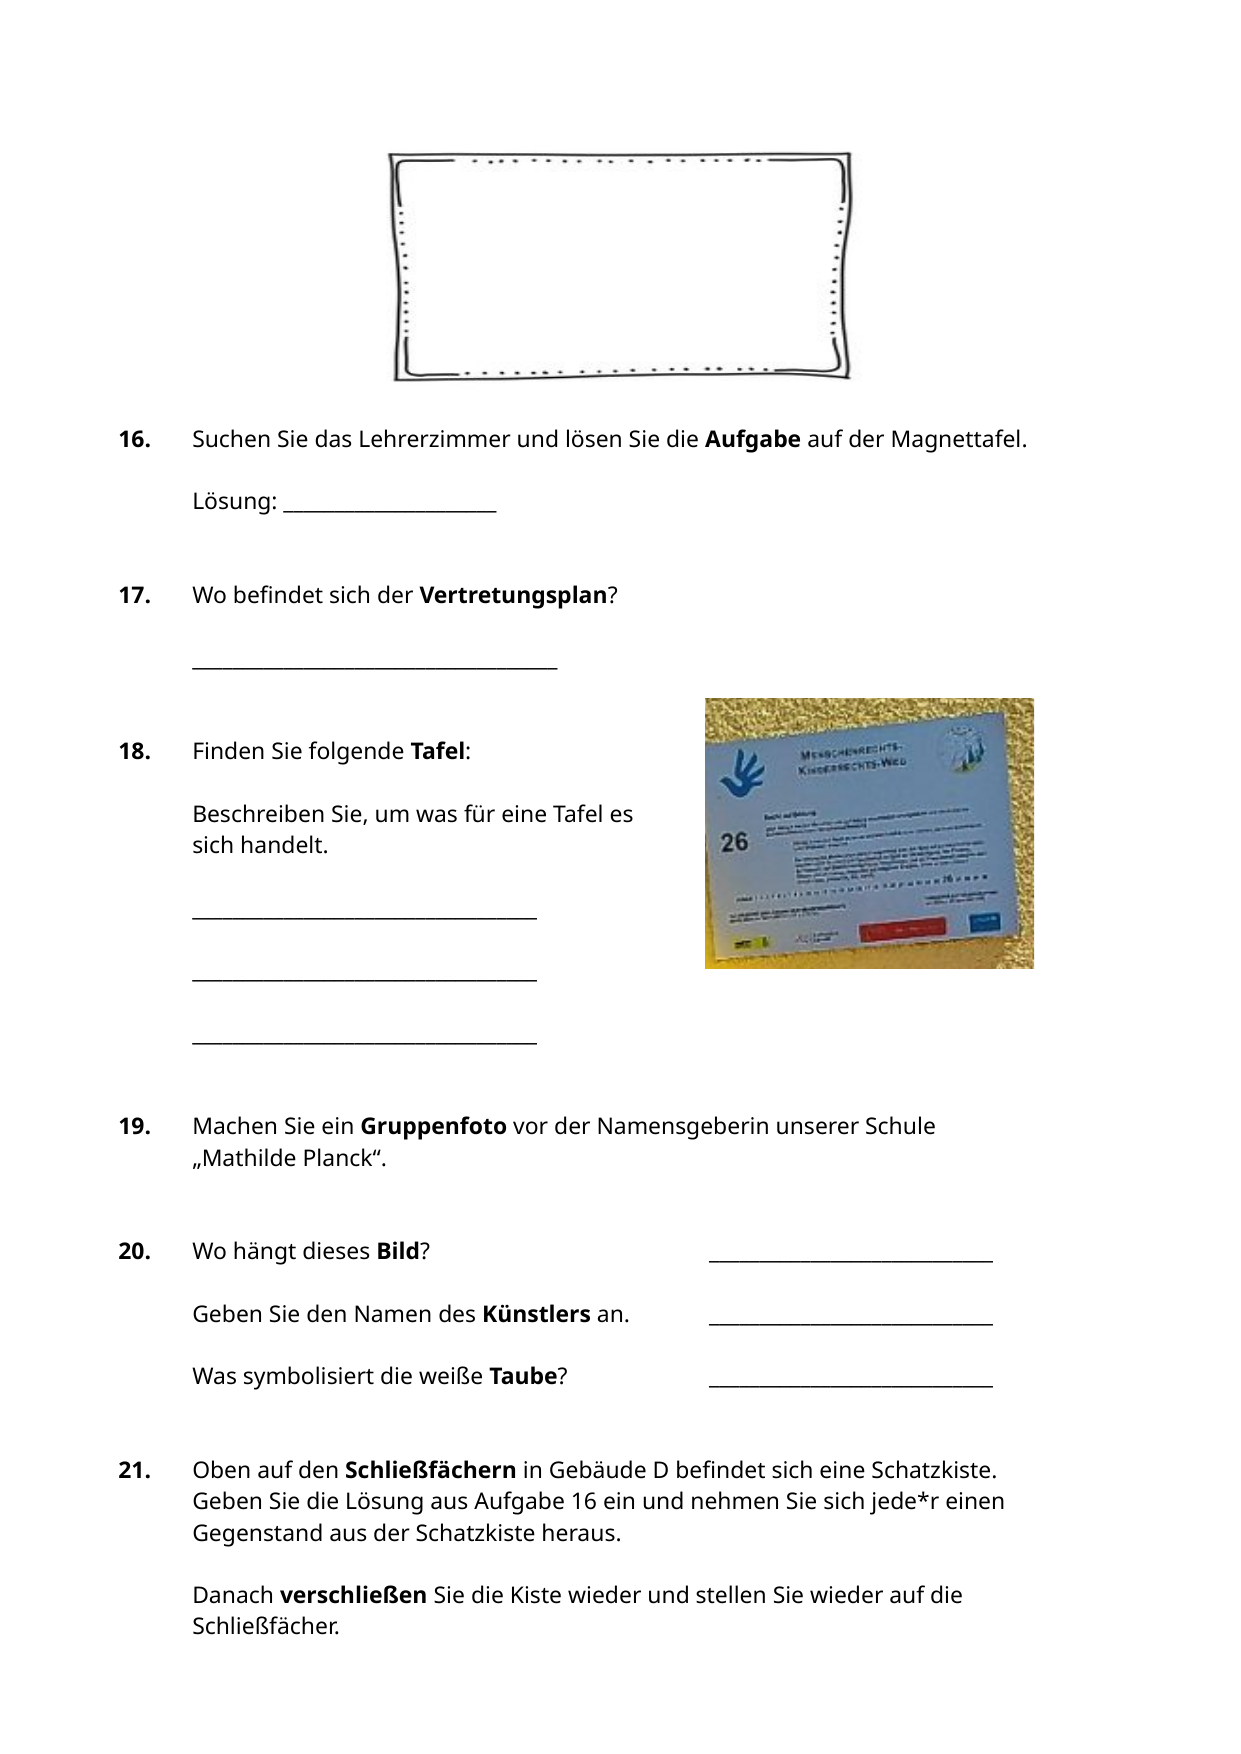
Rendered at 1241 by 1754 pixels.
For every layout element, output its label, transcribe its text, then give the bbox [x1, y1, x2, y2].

picture [705, 698, 1035, 969]
text 21. Oben auf den Schließfächern in Gebäude D befindet sich eine Schatzkiste. Geben Sie die Lösung aus Aufgabe 16 ein und nehmen Sie sich jede*r einen Gegenstand aus der Schatzkiste heraus. [118, 1454, 1122, 1579]
text Lösung: _____________________ [118, 454, 1122, 516]
text __________________________________ 19. Machen Sie ein Gruppenfoto vor der Namensgeberin unserer Schule „Mathilde Planck“. 20. Wo hängt dieses Bild? ____________________________ [118, 1016, 1122, 1266]
text Was symbolisiert die weiße Taube? ____________________________ [118, 1329, 1122, 1391]
text [1035, 735, 1122, 766]
text 18. Finden Sie folgende Tafel: [118, 735, 705, 766]
text 17. Wo befindet sich der Vertretungsplan? ____________________________________ [118, 516, 1122, 673]
text Danach verschließen Sie die Kiste wieder und stellen Sie wieder auf die Schließfächer. [118, 1579, 1122, 1641]
text Beschreiben Sie, um was für eine Tafel es sich handelt. __________________________________ [118, 798, 705, 923]
text 16. Suchen Sie das Lehrerzimmer und lösen Sie die Aufgabe auf der Magnettafel. [118, 122, 1122, 454]
text Geben Sie den Namen des Künstlers an. ____________________________ [118, 1266, 1122, 1329]
text __________________________________ [118, 923, 1122, 1016]
text [1035, 798, 1122, 923]
picture [372, 142, 868, 392]
